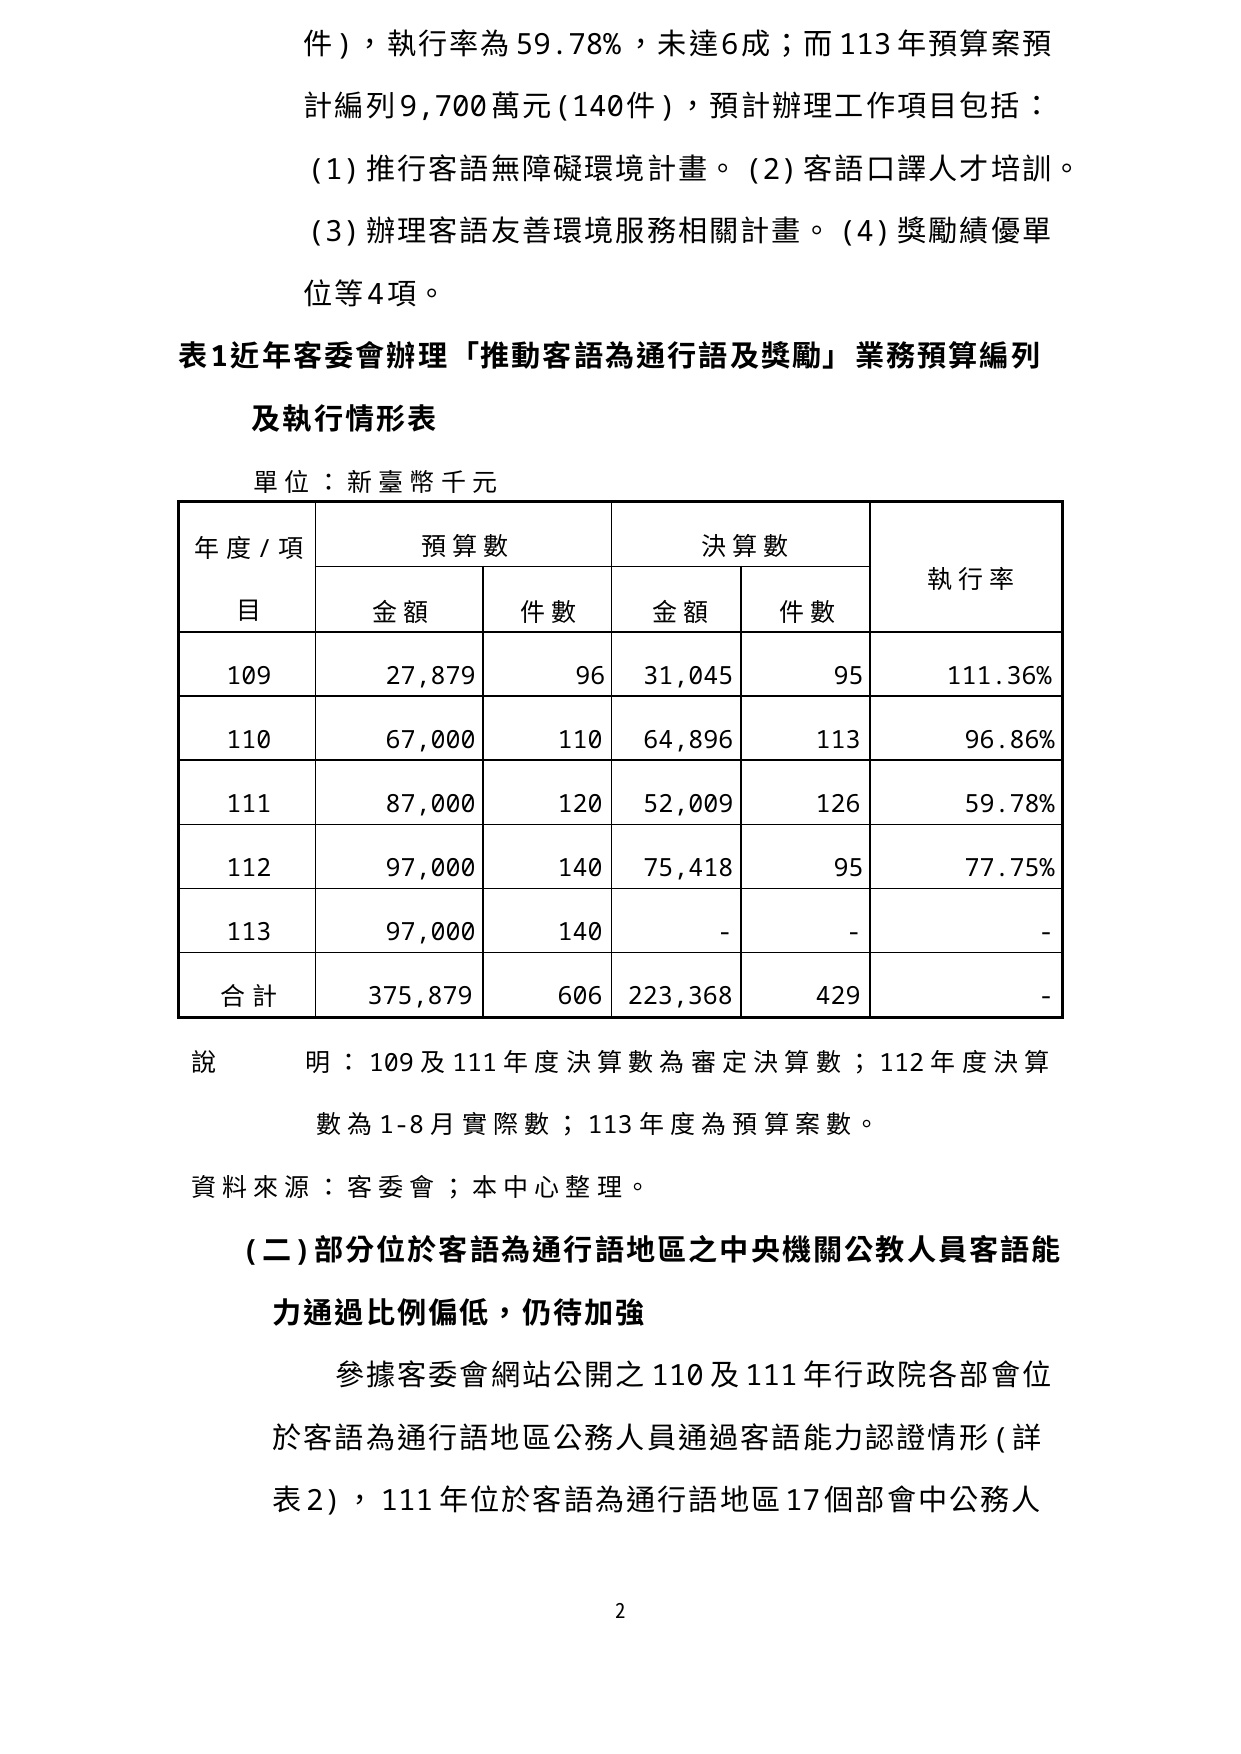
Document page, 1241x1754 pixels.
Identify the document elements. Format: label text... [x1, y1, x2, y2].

table_cell 31,045 [612, 633, 740, 695]
table_cell 59.78% [871, 761, 1061, 823]
table_header 年度/項目 [180, 503, 315, 631]
text 參據客委會網站公開之110及111年行政院各部會位於客語為通行語地區公務人員通過客語能力認證情形(詳表2)，111年位於客語為通行語地區17個部會中公務人 [266, 1331, 1063, 1519]
table_header 預算數 [316, 503, 611, 566]
table_cell 97,000 [316, 825, 482, 887]
table_cell 件數 [742, 567, 869, 631]
table_cell 52,009 [612, 761, 740, 823]
table_cell 合計 [180, 953, 315, 1016]
table_cell - [871, 953, 1061, 1016]
table_cell 件數 [484, 567, 611, 631]
table_cell 606 [484, 953, 611, 1016]
table_cell 111 [180, 761, 315, 823]
table_cell 120 [484, 761, 611, 823]
table_cell 96 [484, 633, 611, 695]
table_cell 96.86% [871, 697, 1061, 759]
table_cell 75,418 [612, 825, 740, 887]
table_cell 111.36% [871, 633, 1061, 695]
table_cell 27,879 [316, 633, 482, 695]
table_cell 113 [742, 697, 869, 759]
text 資料來源：客委會；本中心整理。 [182, 1144, 1062, 1206]
table_cell 95 [742, 633, 869, 695]
table_cell 97,000 [316, 889, 482, 952]
table_cell 110 [484, 697, 611, 759]
table_cell - [742, 889, 869, 952]
text (二)部分位於客語為通行語地區之中央機關公教人員客語能力通過比例偏低，仍待加強 [236, 1206, 1063, 1331]
table_cell 126 [742, 761, 869, 823]
table_cell 140 [484, 825, 611, 887]
table_cell 金額 [316, 567, 482, 631]
table_cell 429 [742, 953, 869, 1016]
table_cell - [871, 889, 1061, 952]
table_cell 375,879 [316, 953, 482, 1016]
table_cell - [612, 889, 740, 952]
table_cell 140 [484, 889, 611, 952]
table_cell 67,000 [316, 697, 482, 759]
table_cell 金額 [612, 567, 740, 631]
table_cell 110 [180, 697, 315, 759]
table_header 執行率 [871, 503, 1061, 631]
table_cell 87,000 [316, 761, 482, 823]
table_cell 77.75% [871, 825, 1061, 887]
table_cell 109 [180, 633, 315, 695]
text 表1近年客委會辦理「推動客語為通行語及獎勵」業務預算編列及執行情形表 單位：新臺幣千元 [177, 312, 1065, 500]
table_cell 64,896 [612, 697, 740, 759]
table_cell 113 [180, 889, 315, 952]
table_header 決算數 [612, 503, 869, 566]
text 2.109年度至113年度預算編列及執行情形：檢視該會近年推動客語為通行語及獎勵預算編列及執行情形(詳表1)，辦理「推行客語無障礙環境計畫」、「客語口譯人才培訓」、「客語友善環境服務相關計畫」及「獎勵績優單位」等4項業務，執行金額自109年度之3,104萬5千元增加至112年度至8月底之7,541萬8千元，概呈成長趨勢；件數則介於95件至126件間，其中111年度預算數8,700萬元(120件)，決算數5,200萬9千元(126件)，執行率為59.78%，未達6成；而113年預算案預計編列9,700萬元(140件)，預計辦理工作項目包括：(1)推行客語無障礙環境計畫。(2)客語口譯人才培訓。(3)辦理客語友善環境服務相關計畫。(4)獎勵績優單位等4項。 [266, 0, 1063, 312]
table_cell 112 [180, 825, 315, 887]
table_cell 95 [742, 825, 869, 887]
text 說 明：109及111年度決算數為審定決算數；112年度決算數為1-8月實際數；113年度為預算案數。 [182, 1019, 1062, 1144]
table_cell 223,368 [612, 953, 740, 1016]
